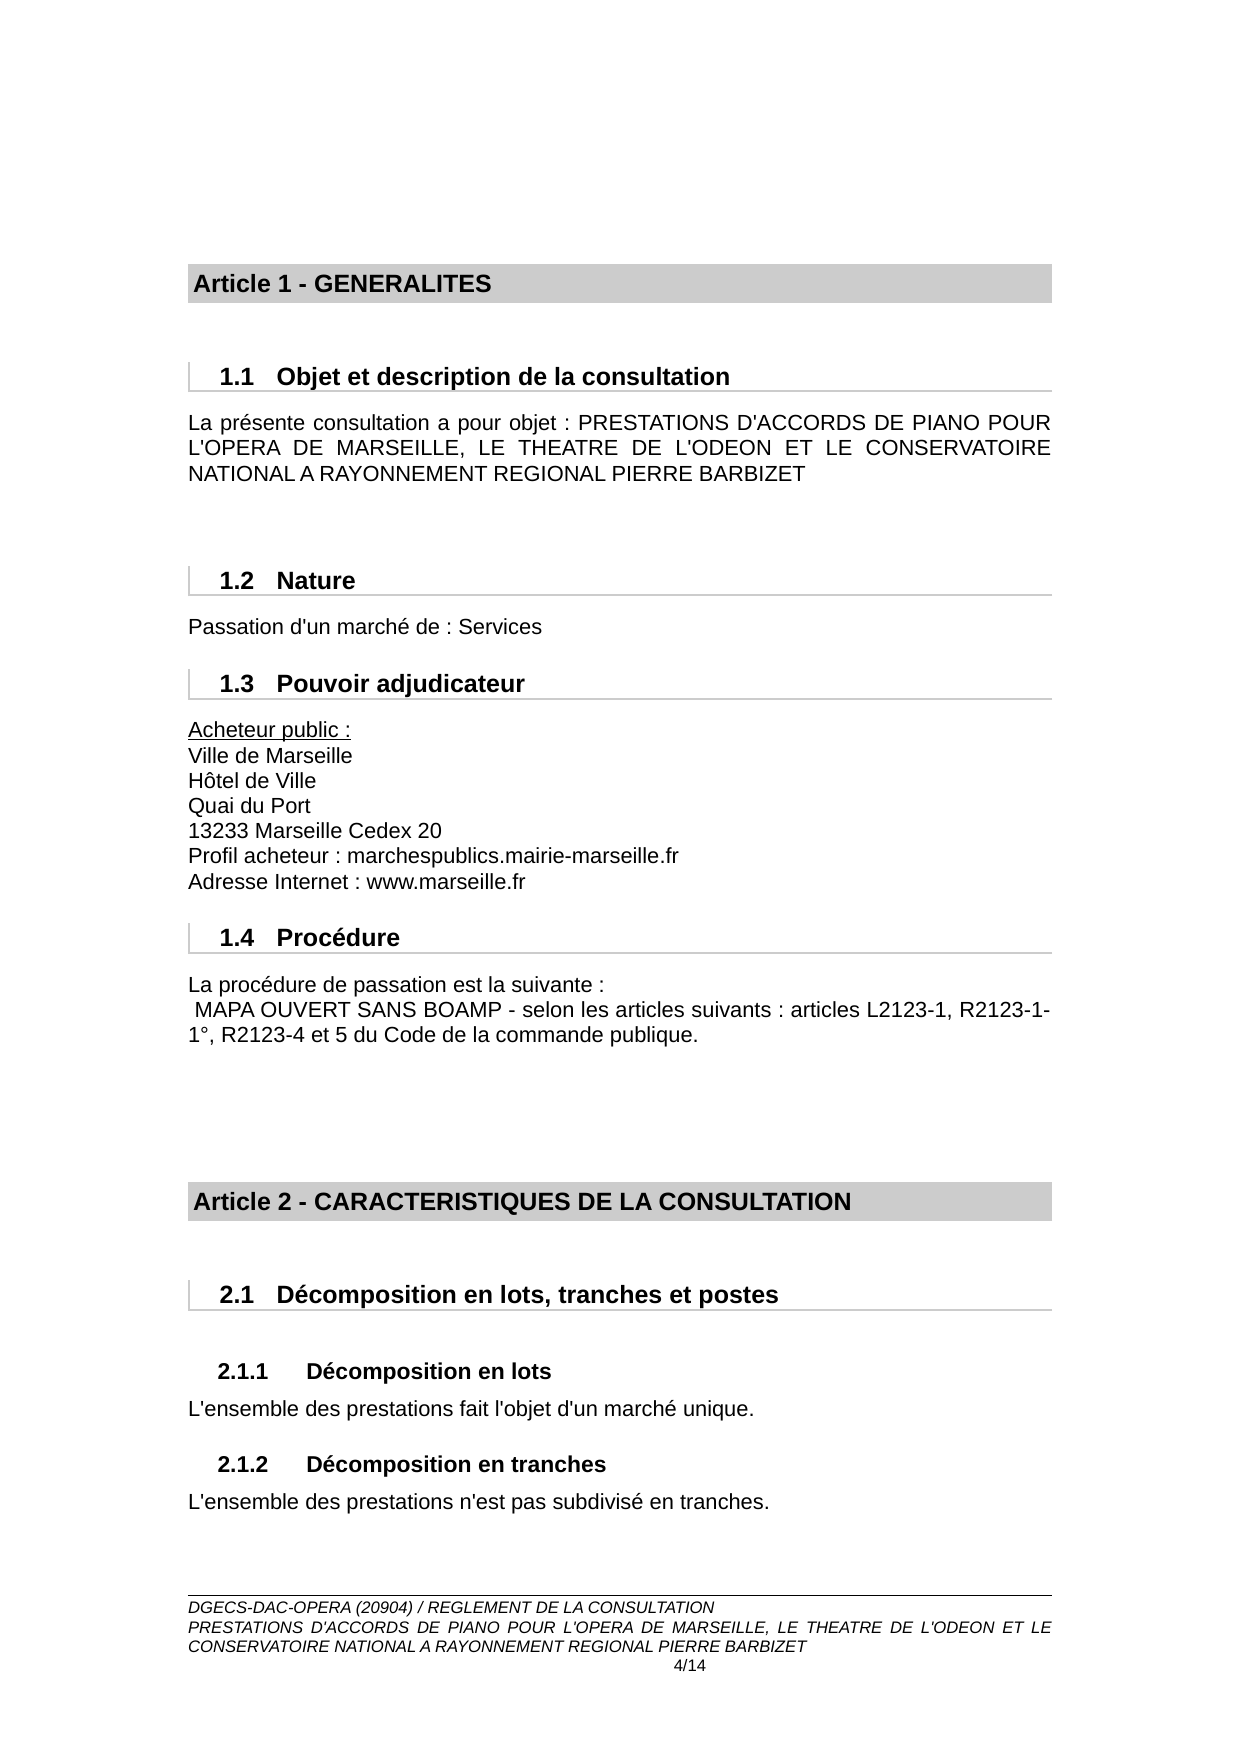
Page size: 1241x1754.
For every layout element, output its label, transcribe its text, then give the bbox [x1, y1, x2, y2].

text L'ensemble des prestations fait l'objet d'un marché unique. [188, 1396, 1052, 1421]
subtitle Nature [190, 566, 1052, 594]
subtitle Pouvoir adjudicateur [190, 669, 1052, 698]
subtitle GENERALITES [190, 266, 1050, 300]
text Acheteur public : [188, 717, 1052, 743]
subtitle Procédure [190, 923, 1052, 952]
text Hôtel de Ville [188, 768, 1052, 793]
text Passation d'un marché de : Services [188, 614, 1052, 639]
text La procédure de passation est la suivante : [188, 972, 1052, 997]
subtitle Décomposition en lots, tranches et postes [190, 1280, 1052, 1309]
text Profil acheteur : marchespublics.mairie-marseille.fr [188, 843, 1052, 869]
text Quai du Port [188, 793, 1052, 818]
text Adresse Internet : www.marseille.fr [188, 869, 1052, 894]
text 13233 Marseille Cedex 20 [188, 818, 1052, 843]
subtitle CARACTERISTIQUES DE LA CONSULTATION [190, 1185, 1050, 1219]
text L'ensemble des prestations n'est pas subdivisé en tranches. [188, 1489, 1052, 1514]
subtitle Décomposition en lots [188, 1358, 1052, 1384]
text MAPA OUVERT SANS BOAMP - selon les articles suivants : articles L2123-1, R2123-1-1°, R2123-4 et 5 du Code de la commande publique. [188, 997, 1052, 1047]
subtitle Décomposition en tranches [188, 1451, 1052, 1477]
subtitle Objet et description de la consultation [190, 362, 1052, 390]
text Ville de Marseille [188, 743, 1052, 768]
text La présente consultation a pour objet : PRESTATIONS D'ACCORDS DE PIANO POUR L'OPERA DE MARSEILLE, LE THEATRE DE L'ODEON ET LE CONSERVATOIRE NATIONAL A RAYONNEMENT REGIONAL PIERRE BARBIZET [188, 410, 1052, 486]
